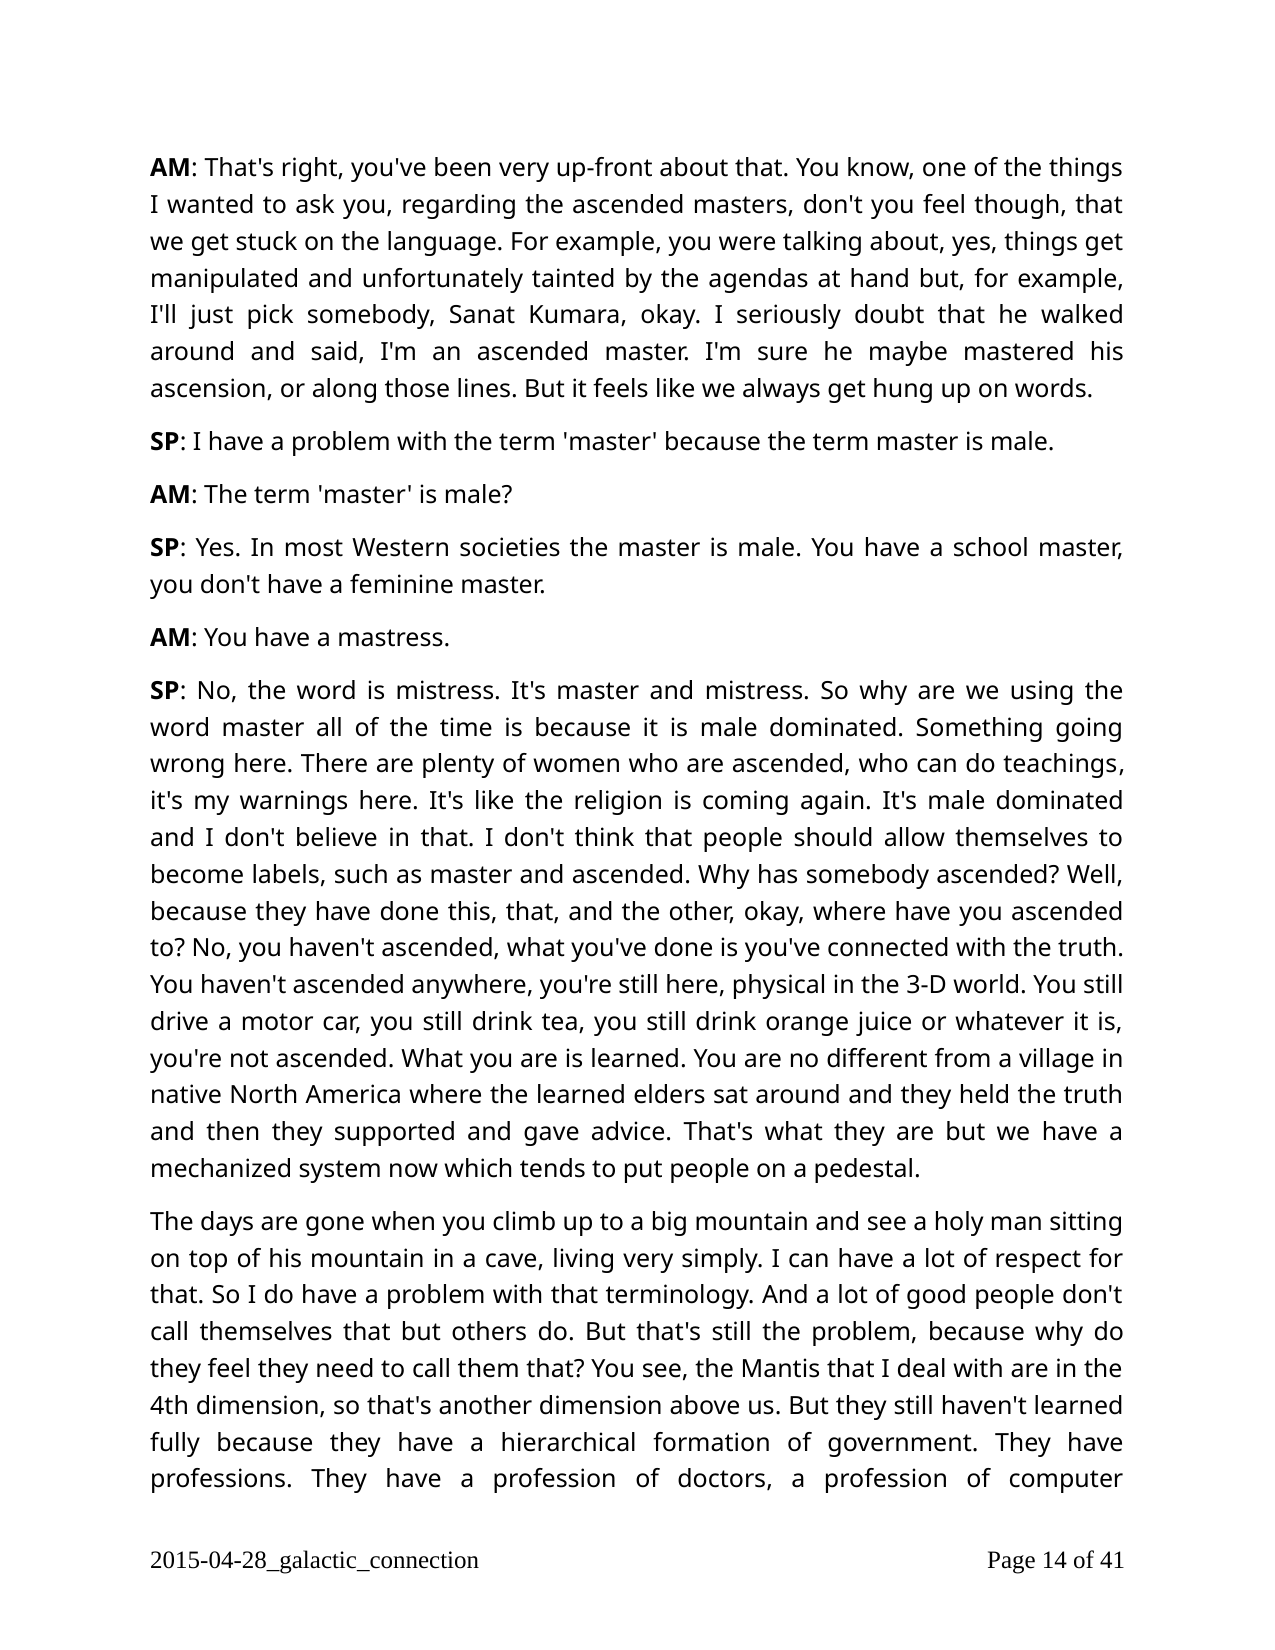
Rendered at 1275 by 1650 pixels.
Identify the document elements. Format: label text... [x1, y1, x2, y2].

text The days are gone when you climb up to a big mountain and see a holy man sitting on top of his mountain in a cave, living very simply. I can have a lot of respect for that. So I do have a problem with that terminology. And a lot of good people don't call themselves that but others do. But that's still the problem, because why do they feel they need to call them that? You see, the Mantis that I deal with are in the 4th dimension, so that's another dimension above us. But they still haven't learned fully because they have a hierarchical formation of government. They have professions. They have a profession of doctors, a profession of computer [150, 1203, 1125, 1495]
text SP: Yes. In most Western societies the master is male. You have a school master, you don't have a feminine master. [150, 530, 1125, 601]
text AM: The term 'master' is male? [150, 477, 1125, 511]
text SP: No, the word is mistress. It's master and mistress. So why are we using the word master all of the time is because it is male dominated. Something going wrong here. There are plenty of women who are ascended, who can do teachings, it's my warnings here. It's like the religion is coming again. It's male dominated and I don't believe in that. I don't think that people should allow themselves to become labels, such as master and ascended. Why has somebody ascended? Well, because they have done this, that, and the other, okay, where have you ascended to? No, you haven't ascended, what you've done is you've connected with the truth. You haven't ascended anywhere, you're still here, physical in the 3-D world. You still drive a motor car, you still drink tea, you still drink orange juice or whatever it is, you're not ascended. What you are is learned. You are no different from a village in native North America where the learned elders sat around and they held the truth and then they supported and gave advice. That's what they are but we have a mechanized system now which tends to put people on a pedestal. [150, 672, 1125, 1184]
text SP: I have a problem with the term 'master' because the term master is male. [150, 424, 1125, 458]
text AM: You have a mastress. [150, 619, 1125, 653]
text AM: That's right, you've been very up-front about that. You know, one of the things I wanted to ask you, regarding the ascended masters, don't you feel though, that we get stuck on the language. For example, you were talking about, yes, things get manipulated and unfortunately tainted by the agendas at hand but, for example, I'll just pick somebody, Sanat Kumara, okay. I seriously doubt that he walked around and said, I'm an ascended master. I'm sure he maybe mastered his ascension, or along those lines. But it feels like we always get hung up on words. [150, 150, 1125, 405]
